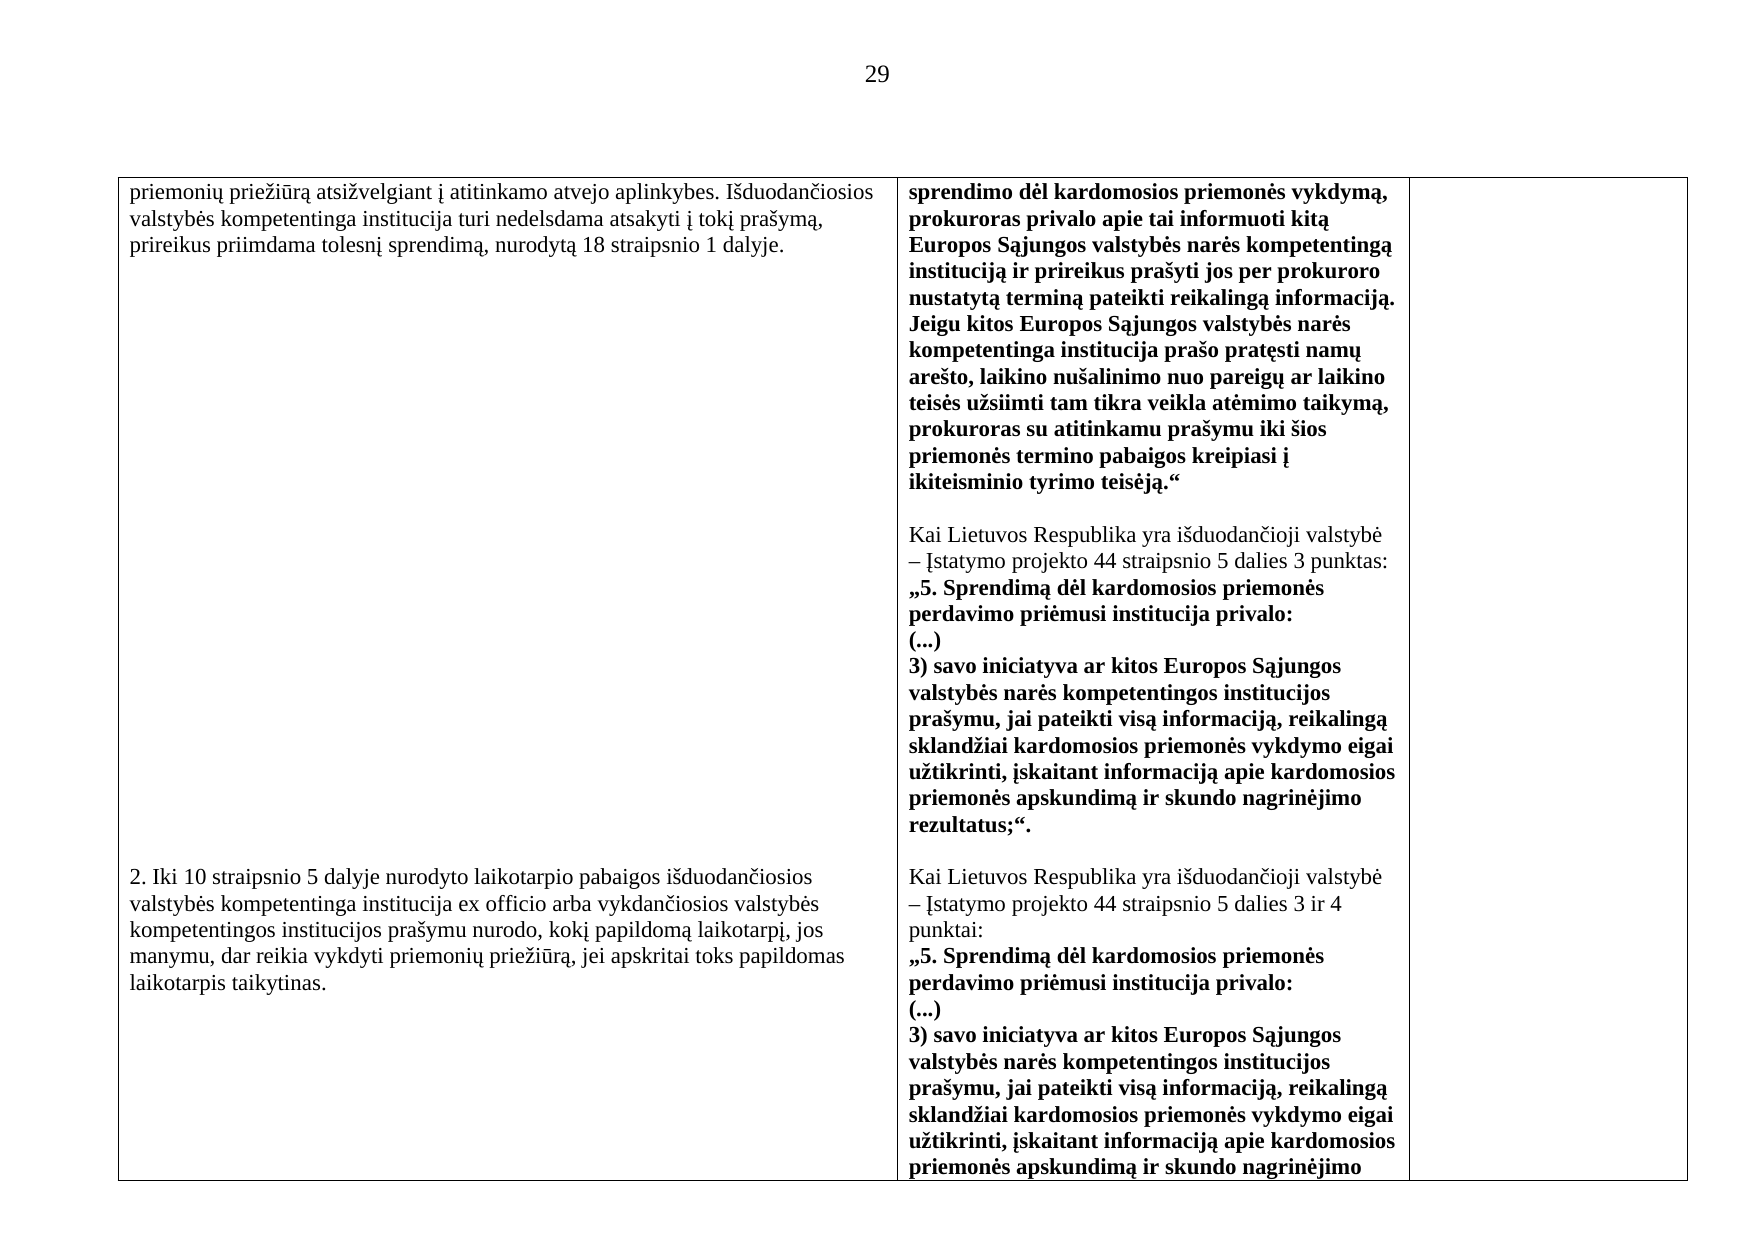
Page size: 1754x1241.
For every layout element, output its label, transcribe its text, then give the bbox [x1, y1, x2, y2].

table_cell sprendimo dėl kardomosios priemonės vykdymą, prokuroras privalo apie tai informuoti kitą Europos Sąjungos valstybės narės kompetentingą instituciją ir prireikus prašyti jos per prokuroro nustatytą terminą pateikti reikalingą informaciją. Jeigu kitos Europos Sąjungos valstybės narės kompetentinga institucija prašo pratęsti namų arešto, laikino nušalinimo nuo pareigų ar laikino teisės užsiimti tam tikra veikla atėmimo taikymą, prokuroras su atitinkamu prašymu iki šios priemonės termino pabaigos kreipiasi į ikiteisminio tyrimo teisėją.“ Kai Lietuvos Respublika yra išduodančioji valstybė – Įstatymo projekto 44 straipsnio 5 dalies 3 punktas: „5. Sprendimą dėl kardomosios priemonės perdavimo priėmusi institucija privalo: (...) 3) savo iniciatyva ar kitos Europos Sąjungos valstybės narės kompetentingos institucijos prašymu, jai pateikti visą informaciją, reikalingą sklandžiai kardomosios priemonės vykdymo eigai užtikrinti, įskaitant informaciją apie kardomosios priemonės apskundimą ir skundo nagrinėjimo rezultatus;“. Kai Lietuvos Respublika yra išduodančioji valstybė – Įstatymo projekto 44 straipsnio 5 dalies 3 ir 4 punktai: „5. Sprendimą dėl kardomosios priemonės perdavimo priėmusi institucija privalo: (...) 3) savo iniciatyva ar kitos Europos Sąjungos valstybės narės kompetentingos institucijos prašymu, jai pateikti visą informaciją, reikalingą sklandžiai kardomosios priemonės vykdymo eigai užtikrinti, įskaitant informaciją apie kardomosios priemonės apskundimą ir skundo nagrinėjimo [898, 178, 1409, 1180]
table_cell [1410, 178, 1687, 1180]
table_cell priemonių priežiūrą atsižvelgiant į atitinkamo atvejo aplinkybes. Išduodančiosios valstybės kompetentinga institucija turi nedelsdama atsakyti į tokį prašymą, prireikus priimdama tolesnį sprendimą, nurodytą 18 straipsnio 1 dalyje. 2. Iki 10 straipsnio 5 dalyje nurodyto laikotarpio pabaigos išduodančiosios valstybės kompetentinga institucija ex officio arba vykdančiosios valstybės kompetentingos institucijos prašymu nurodo, kokį papildomą laikotarpį, jos manymu, dar reikia vykdyti priemonių priežiūrą, jei apskritai toks papildomas laikotarpis taikytinas. [119, 178, 897, 1180]
